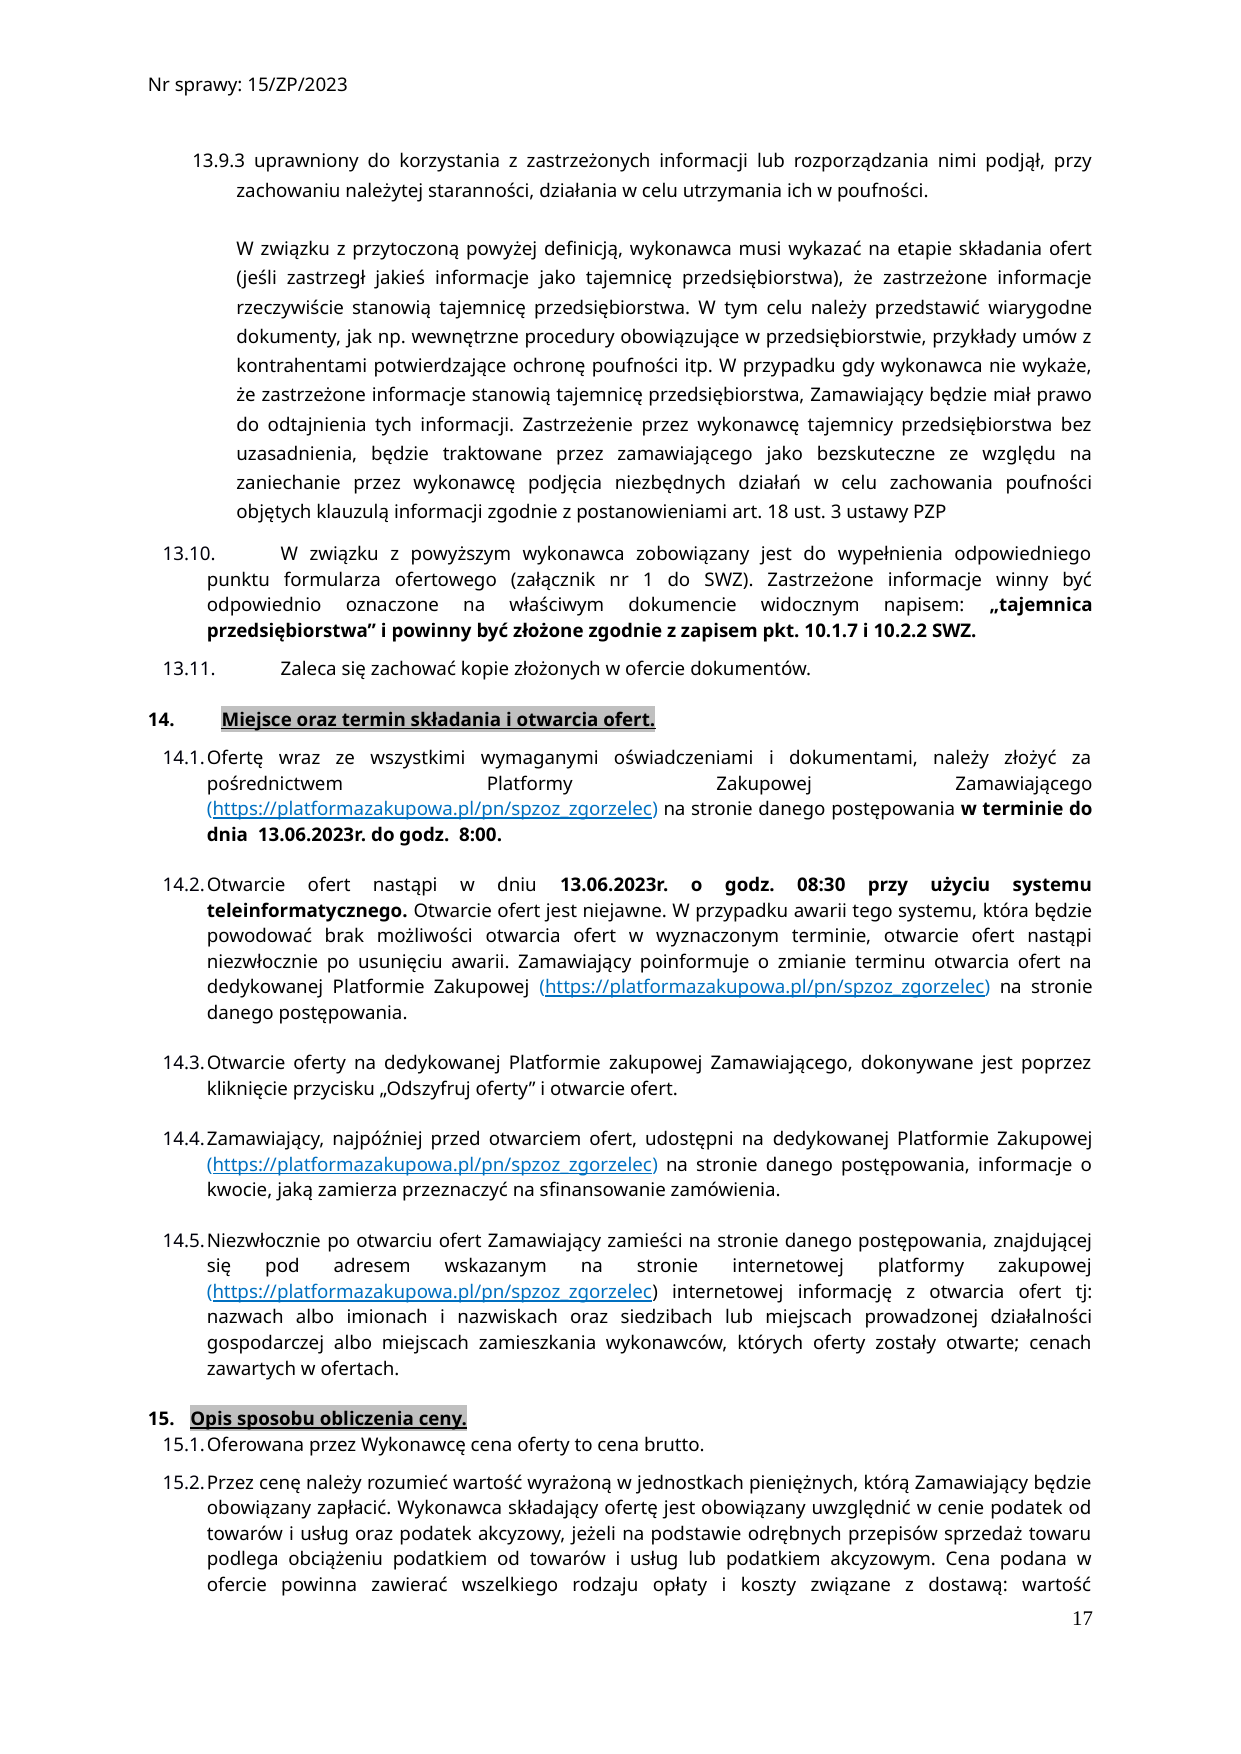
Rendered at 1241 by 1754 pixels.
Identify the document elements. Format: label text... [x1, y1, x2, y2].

list Zamawiający, najpóźniej przed otwarciem ofert, udostępni na dedykowanej Platformie Zakupowej (https://platformazakupowa.pl/pn/spzoz_zgorzelec) na stronie danego postępowania, informacje o kwocie, jaką zamierza przeznaczyć na sfinansowanie zamówienia. [162, 1126, 1093, 1202]
list Niezwłocznie po otwarciu ofert Zamawiający zamieści na stronie danego postępowania, znajdującej się pod adresem wskazanym na stronie internetowej platformy zakupowej (https://platformazakupowa.pl/pn/spzoz_zgorzelec) internetowej informację z otwarcia ofert tj: nazwach albo imionach i nazwiskach oraz siedzibach lub miejscach prowadzonej działalności gospodarczej albo miejscach zamieszkania wykonawców, których oferty zostały otwarte; cenach zawartych w ofertach. [162, 1227, 1093, 1380]
list Zaleca się zachować kopie złożonych w ofercie dokumentów. [162, 655, 1093, 681]
list W związku z powyższym wykonawca zobowiązany jest do wypełnienia odpowiedniego punktu formularza ofertowego (załącznik nr 1 do SWZ). Zastrzeżone informacje winny być odpowiednio oznaczone na właściwym dokumencie widocznym napisem: „tajemnica przedsiębiorstwa” i powinny być złożone zgodnie z zapisem pkt. 10.1.7 i 10.2.2 SWZ. [162, 541, 1093, 643]
list Otwarcie ofert nastąpi w dniu 13.06.2023r. o godz. 08:30 przy użyciu systemu teleinformatycznego. Otwarcie ofert jest niejawne. W przypadku awarii tego systemu, która będzie powodować brak możliwości otwarcia ofert w wyznaczonym terminie, otwarcie ofert nastąpi niezwłocznie po usunięciu awarii. Zamawiający poinformuje o zmianie terminu otwarcia ofert na dedykowanej Platformie Zakupowej (https://platformazakupowa.pl/pn/spzoz_zgorzelec) na stronie danego postępowania. [162, 872, 1093, 1025]
list Ofertę wraz ze wszystkimi wymaganymi oświadczeniami i dokumentami, należy złożyć za pośrednictwem Platformy Zakupowej Zamawiającego (https://platformazakupowa.pl/pn/spzoz_zgorzelec) na stronie danego postępowania w terminie do dnia 13.06.2023r. do godz. 8:00. [162, 744, 1093, 847]
list Otwarcie oferty na dedykowanej Platformie zakupowej Zamawiającego, dokonywane jest poprzez kliknięcie przycisku „Odszyfruj oferty” i otwarcie ofert. [162, 1050, 1093, 1101]
list Miejsce oraz termin składania i otwarcia ofert. [148, 706, 1093, 732]
list Oferowana przez Wykonawcę cena oferty to cena brutto. [162, 1431, 1093, 1456]
list Opis sposobu obliczenia ceny. [148, 1405, 1093, 1431]
text 13.9.3 uprawniony do korzystania z zastrzeżonych informacji lub rozporządzania nimi podjął, przy zachowaniu należytej staranności, działania w celu utrzymania ich w poufności. [192, 148, 1093, 202]
text W związku z przytoczoną powyżej definicją, wykonawca musi wykazać na etapie składania ofert (jeśli zastrzegł jakieś informacje jako tajemnicę przedsiębiorstwa), że zastrzeżone informacje rzeczywiście stanowią tajemnicę przedsiębiorstwa. W tym celu należy przedstawić wiarygodne dokumenty, jak np. wewnętrzne procedury obowiązujące w przedsiębiorstwie, przykłady umów z kontrahentami potwierdzające ochronę poufności itp. W przypadku gdy wykonawca nie wykaże, że zastrzeżone informacje stanowią tajemnicę przedsiębiorstwa, Zamawiający będzie miał prawo do odtajnienia tych informacji. Zastrzeżenie przez wykonawcę tajemnicy przedsiębiorstwa bez uzasadnienia, będzie traktowane przez zamawiającego jako bezskuteczne ze względu na zaniechanie przez wykonawcę podjęcia niezbędnych działań w celu zachowania poufności objętych klauzulą informacji zgodnie z postanowieniami art. 18 ust. 3 ustawy PZP [192, 206, 1093, 524]
list Przez cenę należy rozumieć wartość wyrażoną w jednostkach pieniężnych, którą Zamawiający będzie obowiązany zapłacić. Wykonawca składający ofertę jest obowiązany uwzględnić w cenie podatek od towarów i usług oraz podatek akcyzowy, jeżeli na podstawie odrębnych przepisów sprzedaż towaru podlega obciążeniu podatkiem od towarów i usług lub podatkiem akcyzowym. Cena podana w ofercie powinna zawierać wszelkiego rodzaju opłaty i koszty związane z dostawą: wartość [162, 1469, 1093, 1597]
